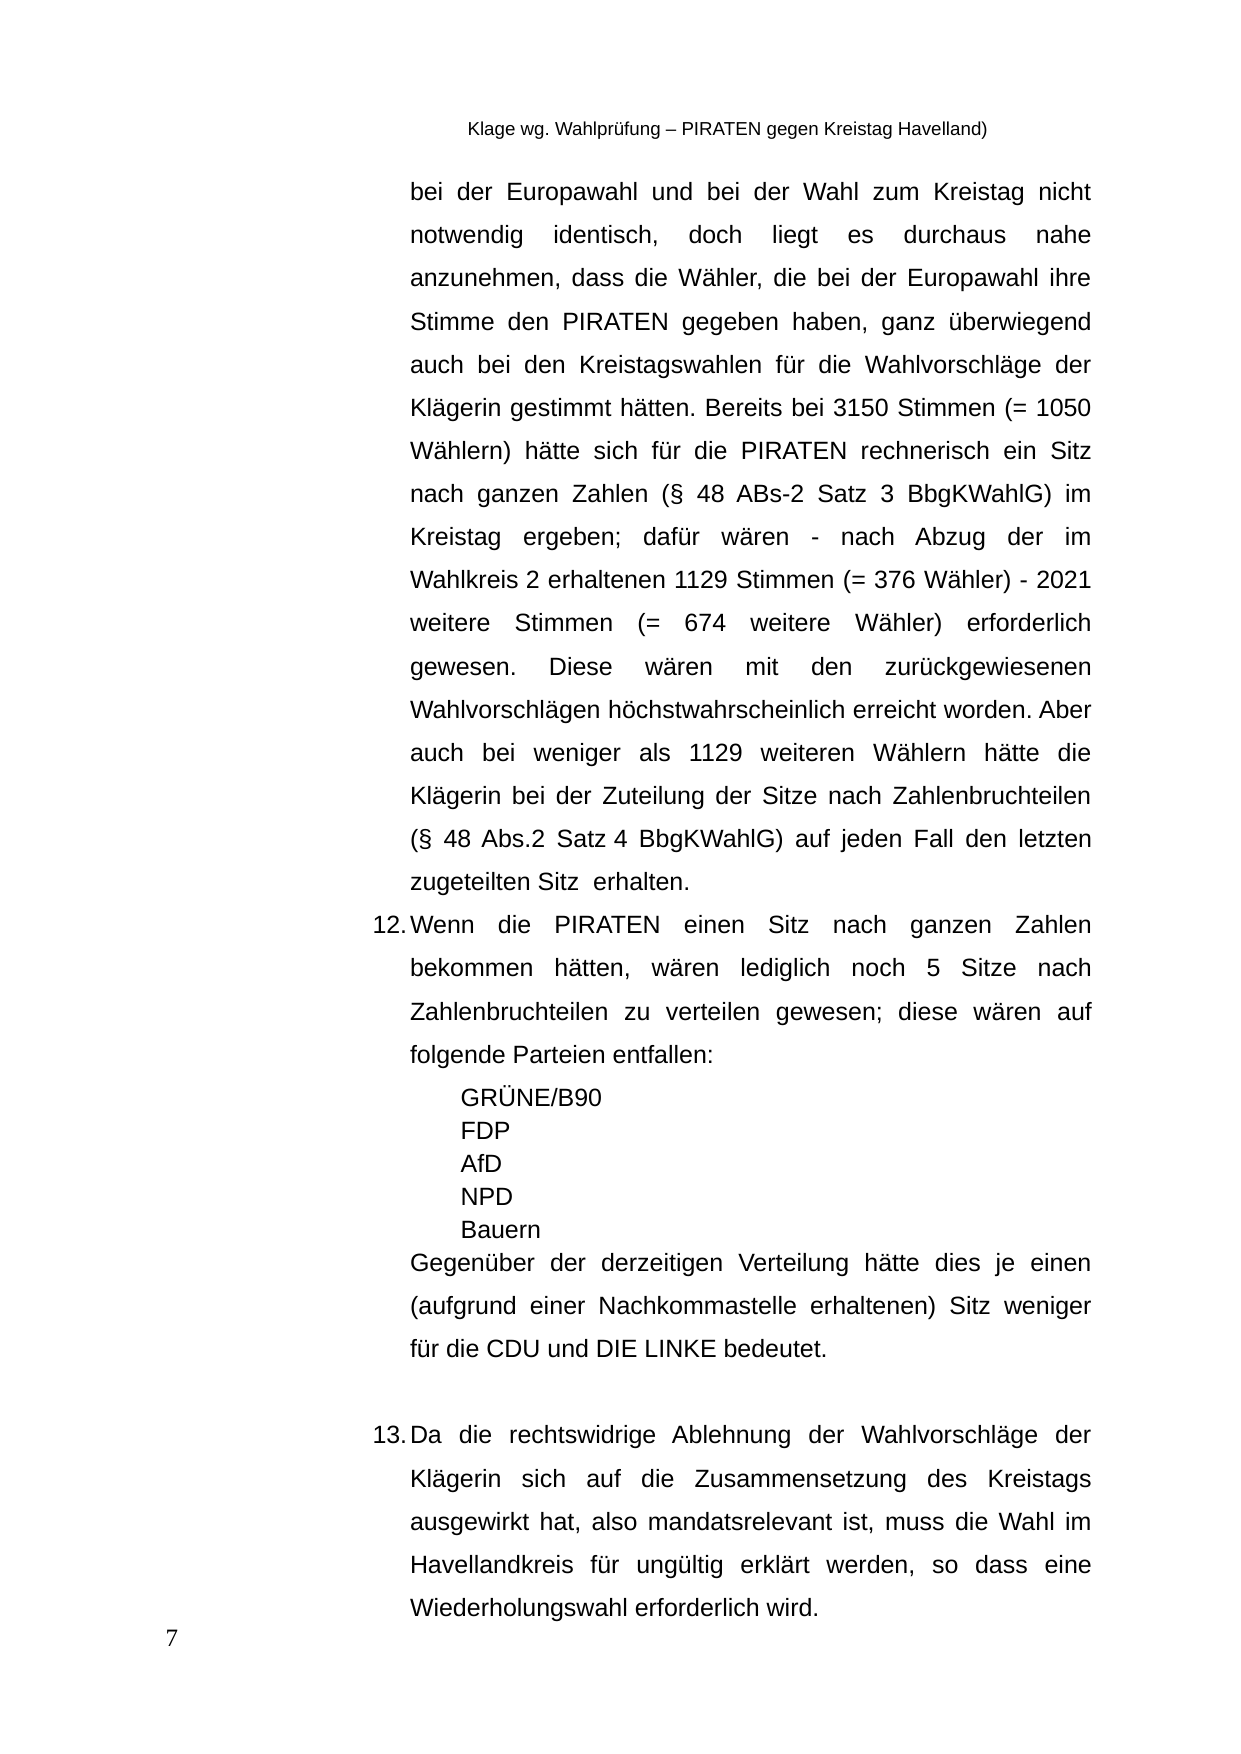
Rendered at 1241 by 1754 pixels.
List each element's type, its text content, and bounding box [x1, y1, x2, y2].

list Da die rechtswidrige Ablehnung der Wahlvorschläge der Klägerin sich auf die Zusammensetzung des Kreistags ausgewirkt hat, also mandatsrelevant ist, muss die Wahl im Havellandkreis für ungültig erklärt werden, so dass eine Wiederholungswahl erforderlich wird. [372, 1420, 1092, 1622]
list Gegenüber der derzeitigen Verteilung hätte dies je einen (aufgrund einer Nachkommastelle erhaltenen) Sitz weniger für die CDU und DIE LINKE bedeutet. [410, 1248, 1092, 1363]
list GRÜNE/B90 FDP AfD NPD Bauern [460, 1083, 1092, 1244]
list Wenn die PIRATEN einen Sitz nach ganzen Zahlen bekommen hätten, wären lediglich noch 5 Sitze nach Zahlenbruchteilen zu verteilen gewesen; diese wären auf folgende Parteien entfallen: [372, 910, 1092, 1068]
list bei der Europawahl und bei der Wahl zum Kreistag nicht notwendig identisch, doch liegt es durchaus nahe anzunehmen, dass die Wähler, die bei der Europawahl ihre Stimme den PIRATEN gegeben haben, ganz überwiegend auch bei den Kreistagswahlen für die Wahlvorschläge der Klägerin gestimmt hätten. Bereits bei 3150 Stimmen (= 1050 Wählern) hätte sich für die PIRATEN rechnerisch ein Sitz nach ganzen Zahlen (§ 48 ABs-2 Satz 3 BbgKWahlG) im Kreistag ergeben; dafür wären - nach Abzug der im Wahlkreis 2 erhaltenen 1129 Stimmen (= 376 Wähler) - 2021 weitere Stimmen (= 674 weitere Wähler) erforderlich gewesen. Diese wären mit den zurückgewiesenen Wahlvorschlägen höchstwahrscheinlich erreicht worden. Aber auch bei weniger als 1129 weiteren Wählern hätte die Klägerin bei der Zuteilung der Sitze nach Zahlenbruchteilen (§ 48 Abs.2 Satz 4 BbgKWahlG) auf jeden Fall den letzten zugeteilten Sitz erhalten. [372, 177, 1092, 896]
